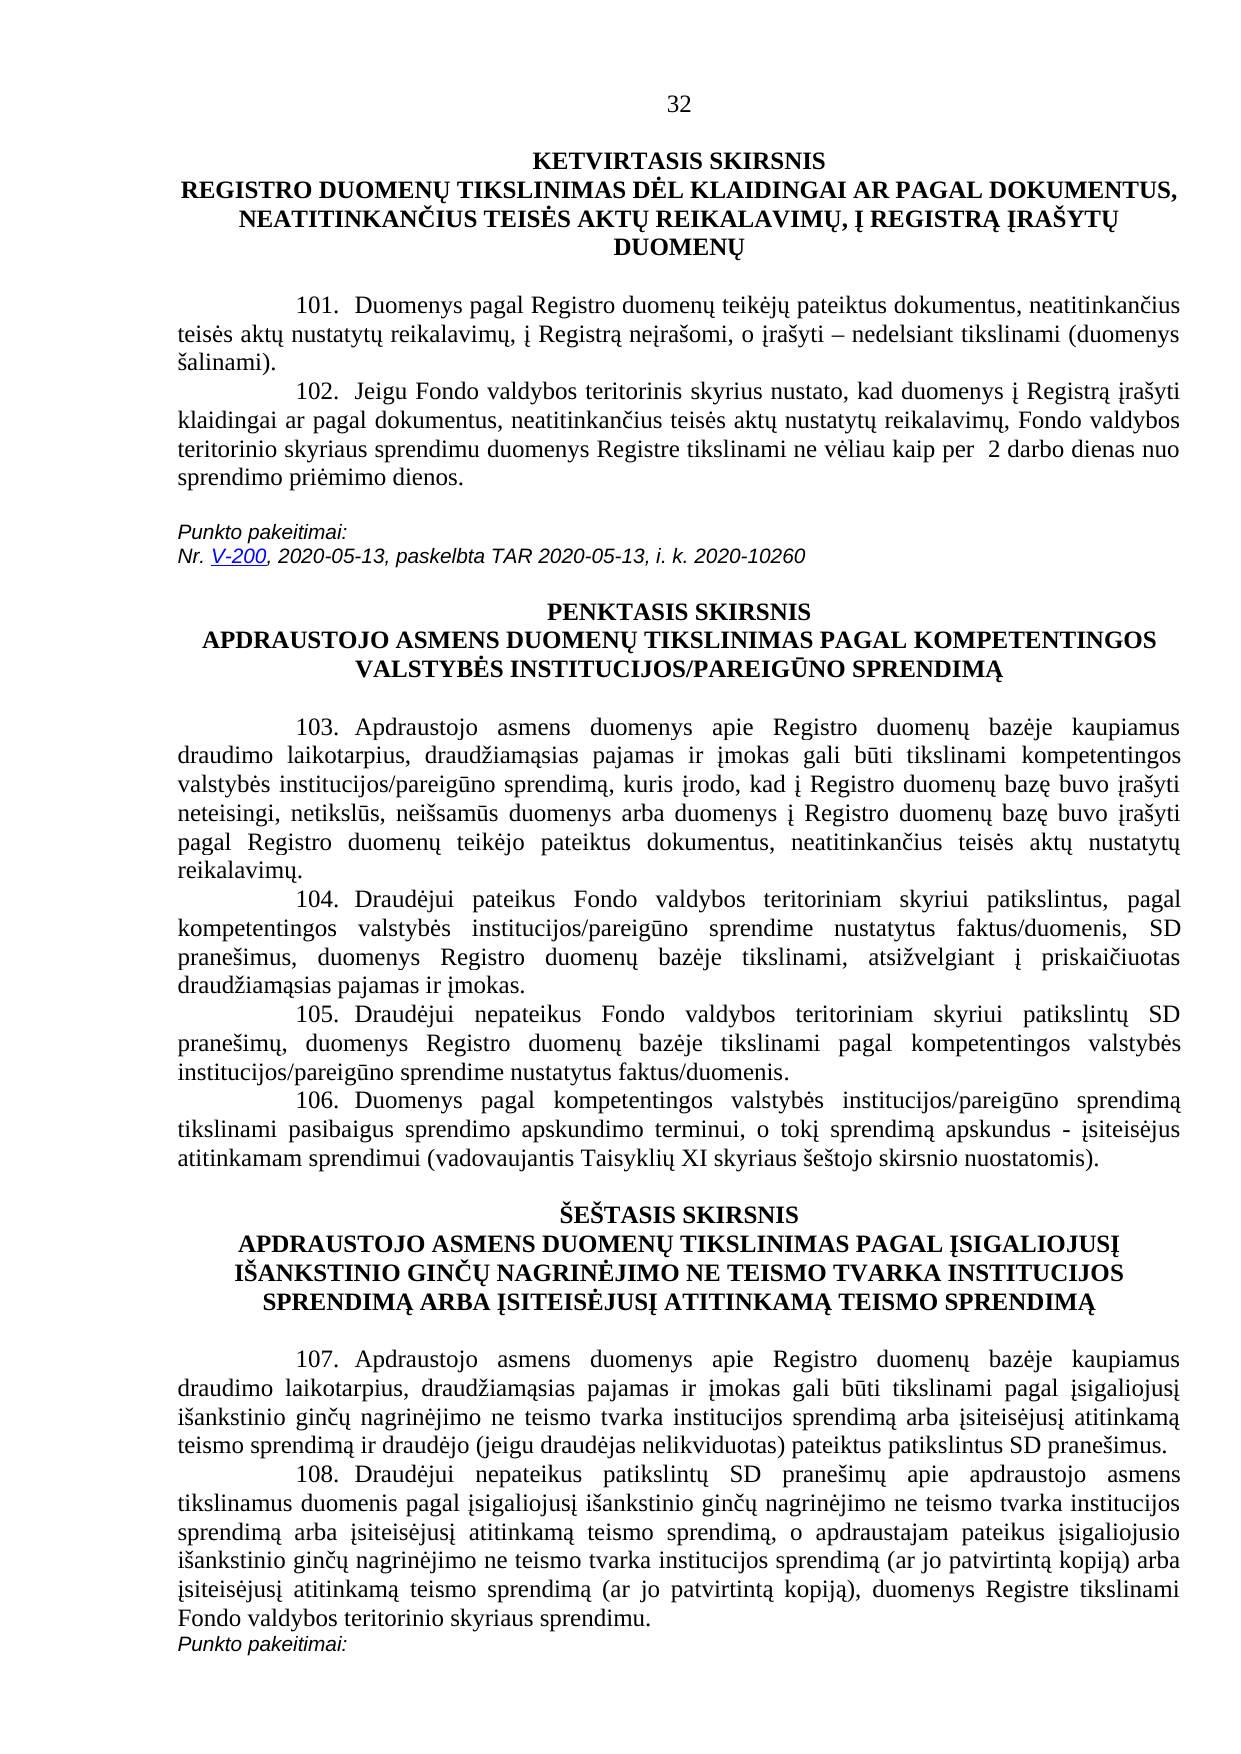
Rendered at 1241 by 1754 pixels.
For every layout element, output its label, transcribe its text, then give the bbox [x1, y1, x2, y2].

text 107. Apdraustojo asmens duomenys apie Registro duomenų bazėje kaupiamus draudimo laikotarpius, draudžiamąsias pajamas ir įmokas gali būti tikslinami pagal įsigaliojusį išankstinio ginčų nagrinėjimo ne teismo tvarka institucijos sprendimą arba įsiteisėjusį atitinkamą teismo sprendimą ir draudėjo (jeigu draudėjas nelikviduotas) pateiktus patikslintus SD pranešimus. [177, 1344, 1181, 1459]
text 108. Draudėjui nepateikus patikslintų SD pranešimų apie apdraustojo asmens tikslinamus duomenis pagal įsigaliojusį išankstinio ginčų nagrinėjimo ne teismo tvarka institucijos sprendimą arba įsiteisėjusį atitinkamą teismo sprendimą, o apdraustajam pateikus įsigaliojusio išankstinio ginčų nagrinėjimo ne teismo tvarka institucijos sprendimą (ar jo patvirtintą kopiją) arba įsiteisėjusį atitinkamą teismo sprendimą (ar jo patvirtintą kopiją), duomenys Registre tikslinami Fondo valdybos teritorinio skyriaus sprendimu. [177, 1459, 1181, 1632]
text 105. Draudėjui nepateikus Fondo valdybos teritoriniam skyriui patikslintų SD pranešimų, duomenys Registro duomenų bazėje tikslinami pagal kompetentingos valstybės institucijos/pareigūno sprendime nustatytus faktus/duomenis. [177, 999, 1181, 1085]
text 103. Apdraustojo asmens duomenys apie Registro duomenų bazėje kaupiamus draudimo laikotarpius, draudžiamąsias pajamas ir įmokas gali būti tikslinami kompetentingos valstybės institucijos/pareigūno sprendimą, kuris įrodo, kad į Registro duomenų bazę buvo įrašyti neteisingi, netikslūs, neišsamūs duomenys arba duomenys į Registro duomenų bazę buvo įrašyti pagal Registro duomenų teikėjo pateiktus dokumentus, neatitinkančius teisės aktų nustatytų reikalavimų. [177, 712, 1181, 884]
text Apdraustojo asmens duomenų tikslinimas pagal KOMPETENTINGOS VALSTYBĖS INSTITUCIJOS/PAREIGŪNO SPRENDIMĄ [177, 625, 1181, 683]
text Apdraustojo asmens duomenų tikslinimas pagal įsigaliojusį išankstinio ginčų nagrinėjimo ne teismo tvarka institucijos sprendimą arba įsiteisėjusį atitinkamą teismo sprendimą [177, 1229, 1181, 1315]
text 106. Duomenys pagal kompetentingos valstybės institucijos/pareigūno sprendimą tikslinami pasibaigus sprendimo apskundimo terminui, o tokį sprendimą apskundus - įsiteisėjus atitinkamam sprendimui (vadovaujantis Taisyklių XI skyriaus šeštojo skirsnio nuostatomis). [177, 1085, 1181, 1172]
text Registro duomenų tikslinimas dėl klaidingai ar pagal dokumentus, neatitinkančius teisės aktų reikalavimų, į Registrą įrašytų duomenų [177, 175, 1181, 261]
text 101. Duomenys pagal Registro duomenų teikėjų pateiktus dokumentus, neatitinkančius teisės aktų nustatytų reikalavimų, į Registrą neįrašomi, o įrašyti – nedelsiant tikslinami (duomenys šalinami). [177, 290, 1181, 376]
text ŠEŠTASIS SKIRSNIS [177, 1200, 1181, 1229]
text PENKTASIS SKIRSNIS [177, 597, 1181, 625]
text KETVIRTASIS SKIRSNIS [177, 146, 1181, 175]
text Punkto pakeitimai: [177, 520, 1181, 544]
text 102. Jeigu Fondo valdybos teritorinis skyrius nustato, kad duomenys į Registrą įrašyti klaidingai ar pagal dokumentus, neatitinkančius teisės aktų nustatytų reikalavimų, Fondo valdybos teritorinio skyriaus sprendimu duomenys Registre tikslinami ne vėliau kaip per 2 darbo dienas nuo sprendimo priėmimo dienos. [177, 376, 1181, 491]
text Punkto pakeitimai: [177, 1632, 1181, 1656]
text 104. Draudėjui pateikus Fondo valdybos teritoriniam skyriui patikslintus, pagal kompetentingos valstybės institucijos/pareigūno sprendime nustatytus faktus/duomenis, SD pranešimus, duomenys Registro duomenų bazėje tikslinami, atsižvelgiant į priskaičiuotas draudžiamąsias pajamas ir įmokas. [177, 884, 1181, 999]
text Nr. V-200, 2020-05-13, paskelbta TAR 2020-05-13, i. k. 2020-10260 [177, 544, 1181, 568]
